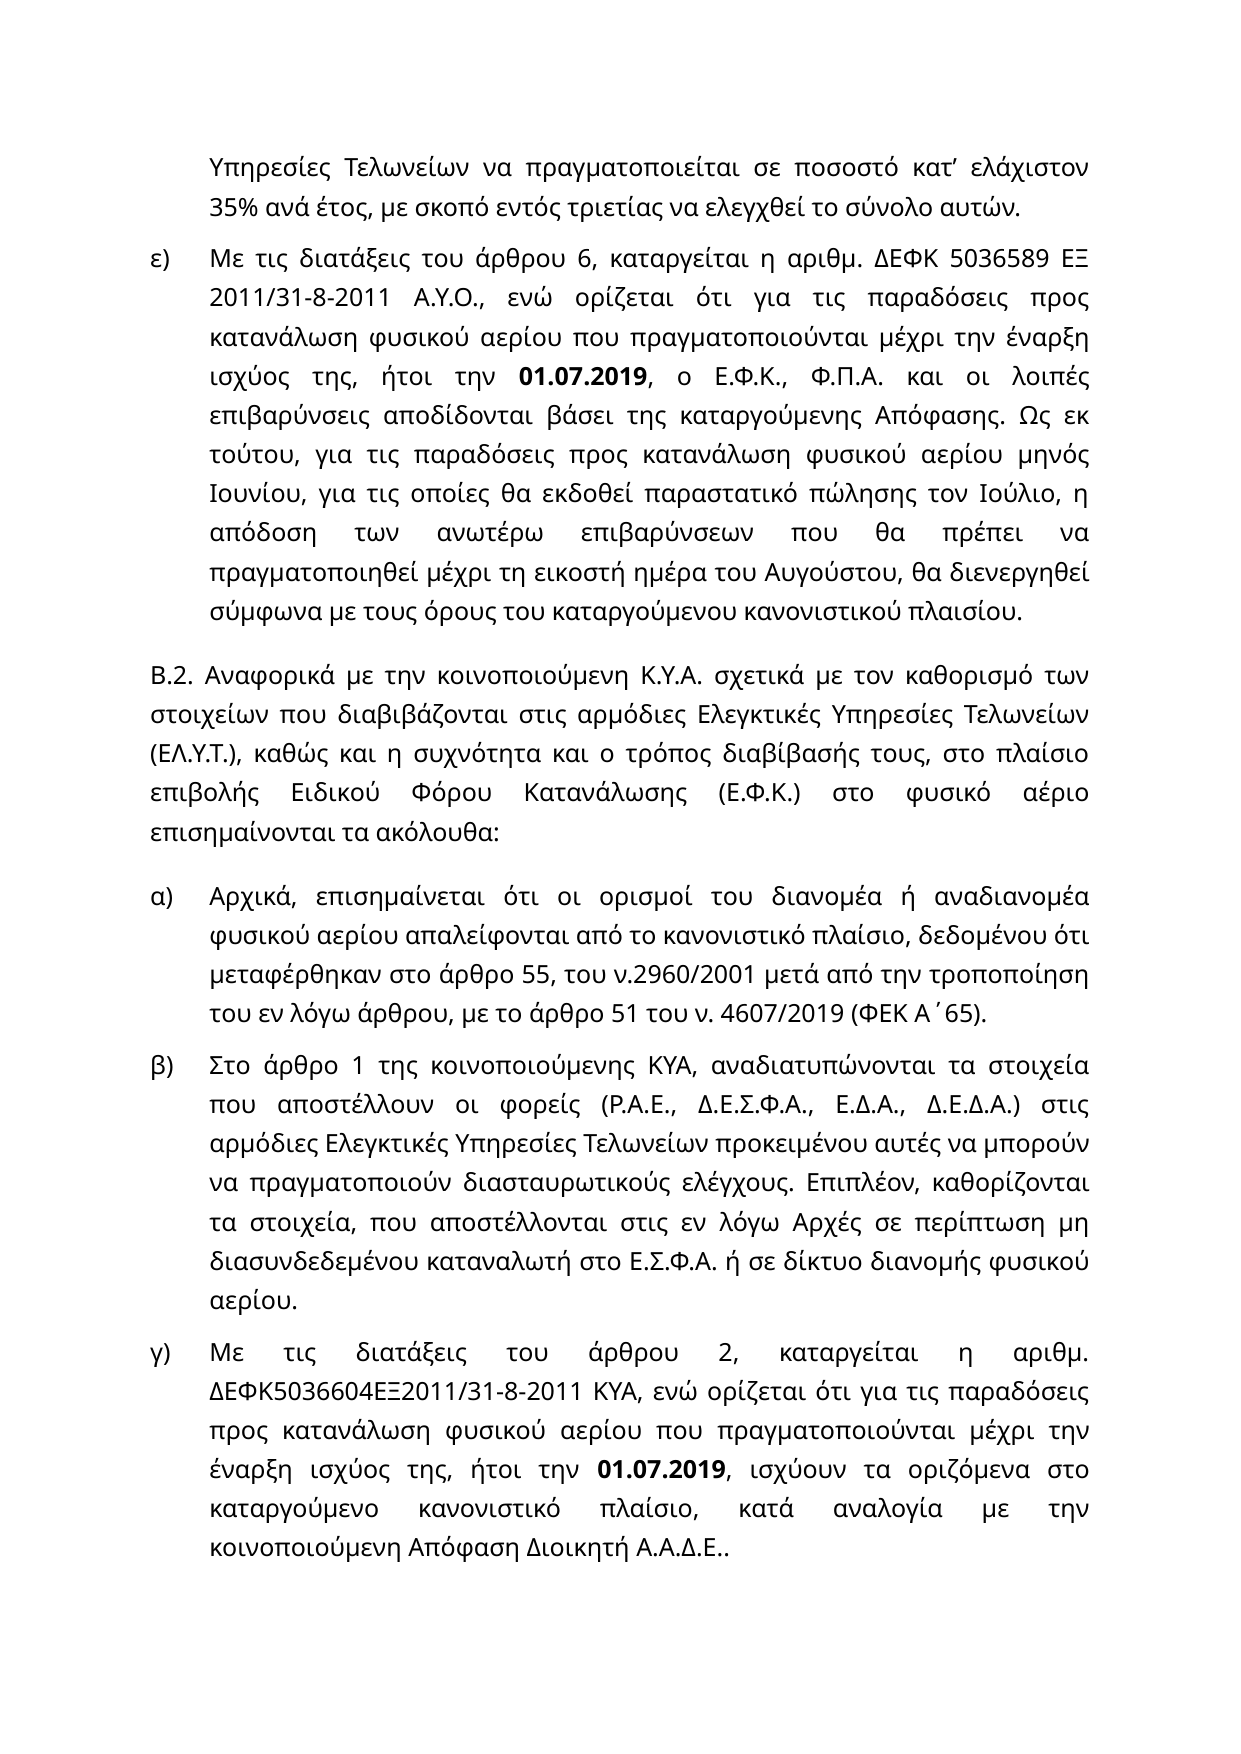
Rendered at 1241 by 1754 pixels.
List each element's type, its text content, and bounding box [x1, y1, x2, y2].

text Β.2. Αναφορικά με την κοινοποιούμενη Κ.Υ.Α. σχετικά με τον καθορισμό των στοιχείων που διαβιβάζονται στις αρμόδιες Ελεγκτικές Υπηρεσίες Τελωνείων (ΕΛ.Υ.Τ.), καθώς και η συχνότητα και ο τρόπος διαβίβασής τους, στο πλαίσιο επιβολής Ειδικού Φόρου Κατανάλωσης (Ε.Φ.Κ.) στο φυσικό αέριο επισημαίνονται τα ακόλουθα: [150, 657, 1090, 848]
list α) Αρχικά, επισημαίνεται ότι οι ορισμοί του διανομέα ή αναδιανομέα φυσικού αερίου απαλείφονται από το κανονιστικό πλαίσιο, δεδομένου ότι μεταφέρθηκαν στο άρθρο 55, του ν.2960/2001 μετά από την τροποποίηση του εν λόγω άρθρου, με το άρθρο 51 του ν. 4607/2019 (ΦΕΚ Α΄65). [150, 878, 1090, 1030]
list Υπηρεσίες Τελωνείων να πραγματοποιείται σε ποσοστό κατ’ ελάχιστον 35% ανά έτος, με σκοπό εντός τριετίας να ελεγχθεί το σύνολο αυτών. [150, 150, 1090, 223]
list γ) Με τις διατάξεις του άρθρου 2, καταργείται η αριθμ. ΔΕΦΚ5036604ΕΞ2011/31-8-2011 ΚΥΑ, ενώ ορίζεται ότι για τις παραδόσεις προς κατανάλωση φυσικού αερίου που πραγματοποιούνται μέχρι την έναρξη ισχύος της, ήτοι την 01.07.2019, ισχύουν τα οριζόμενα στο καταργούμενο κανονιστικό πλαίσιο, κατά αναλογία με την κοινοποιούμενη Απόφαση Διοικητή Α.Α.Δ.Ε.. [150, 1334, 1090, 1564]
list β) Στο άρθρο 1 της κοινοποιούμενης ΚΥΑ, αναδιατυπώνονται τα στοιχεία που αποστέλλουν οι φορείς (Ρ.Α.Ε., Δ.Ε.Σ.Φ.Α., Ε.Δ.Α., Δ.Ε.Δ.Α.) στις αρμόδιες Ελεγκτικές Υπηρεσίες Τελωνείων προκειμένου αυτές να μπορούν να πραγματοποιούν διασταυρωτικούς ελέγχους. Επιπλέον, καθορίζονται τα στοιχεία, που αποστέλλονται στις εν λόγω Αρχές σε περίπτωση μη διασυνδεδεμένου καταναλωτή στο Ε.Σ.Φ.Α. ή σε δίκτυο διανομής φυσικού αερίου. [150, 1047, 1090, 1317]
list ε) Με τις διατάξεις του άρθρου 6, καταργείται η αριθμ. ΔΕΦΚ 5036589 ΕΞ 2011/31-8-2011 Α.Υ.Ο., ενώ ορίζεται ότι για τις παραδόσεις προς κατανάλωση φυσικού αερίου που πραγματοποιούνται μέχρι την έναρξη ισχύος της, ήτοι την 01.07.2019, ο Ε.Φ.Κ., Φ.Π.Α. και οι λοιπές επιβαρύνσεις αποδίδονται βάσει της καταργούμενης Απόφασης. Ως εκ τούτου, για τις παραδόσεις προς κατανάλωση φυσικού αερίου μηνός Ιουνίου, για τις οποίες θα εκδοθεί παραστατικό πώλησης τον Ιούλιο, η απόδοση των ανωτέρω επιβαρύνσεων που θα πρέπει να πραγματοποιηθεί μέχρι τη εικοστή ημέρα του Αυγούστου, θα διενεργηθεί σύμφωνα με τους όρους του καταργούμενου κανονιστικού πλαισίου. [150, 241, 1090, 627]
